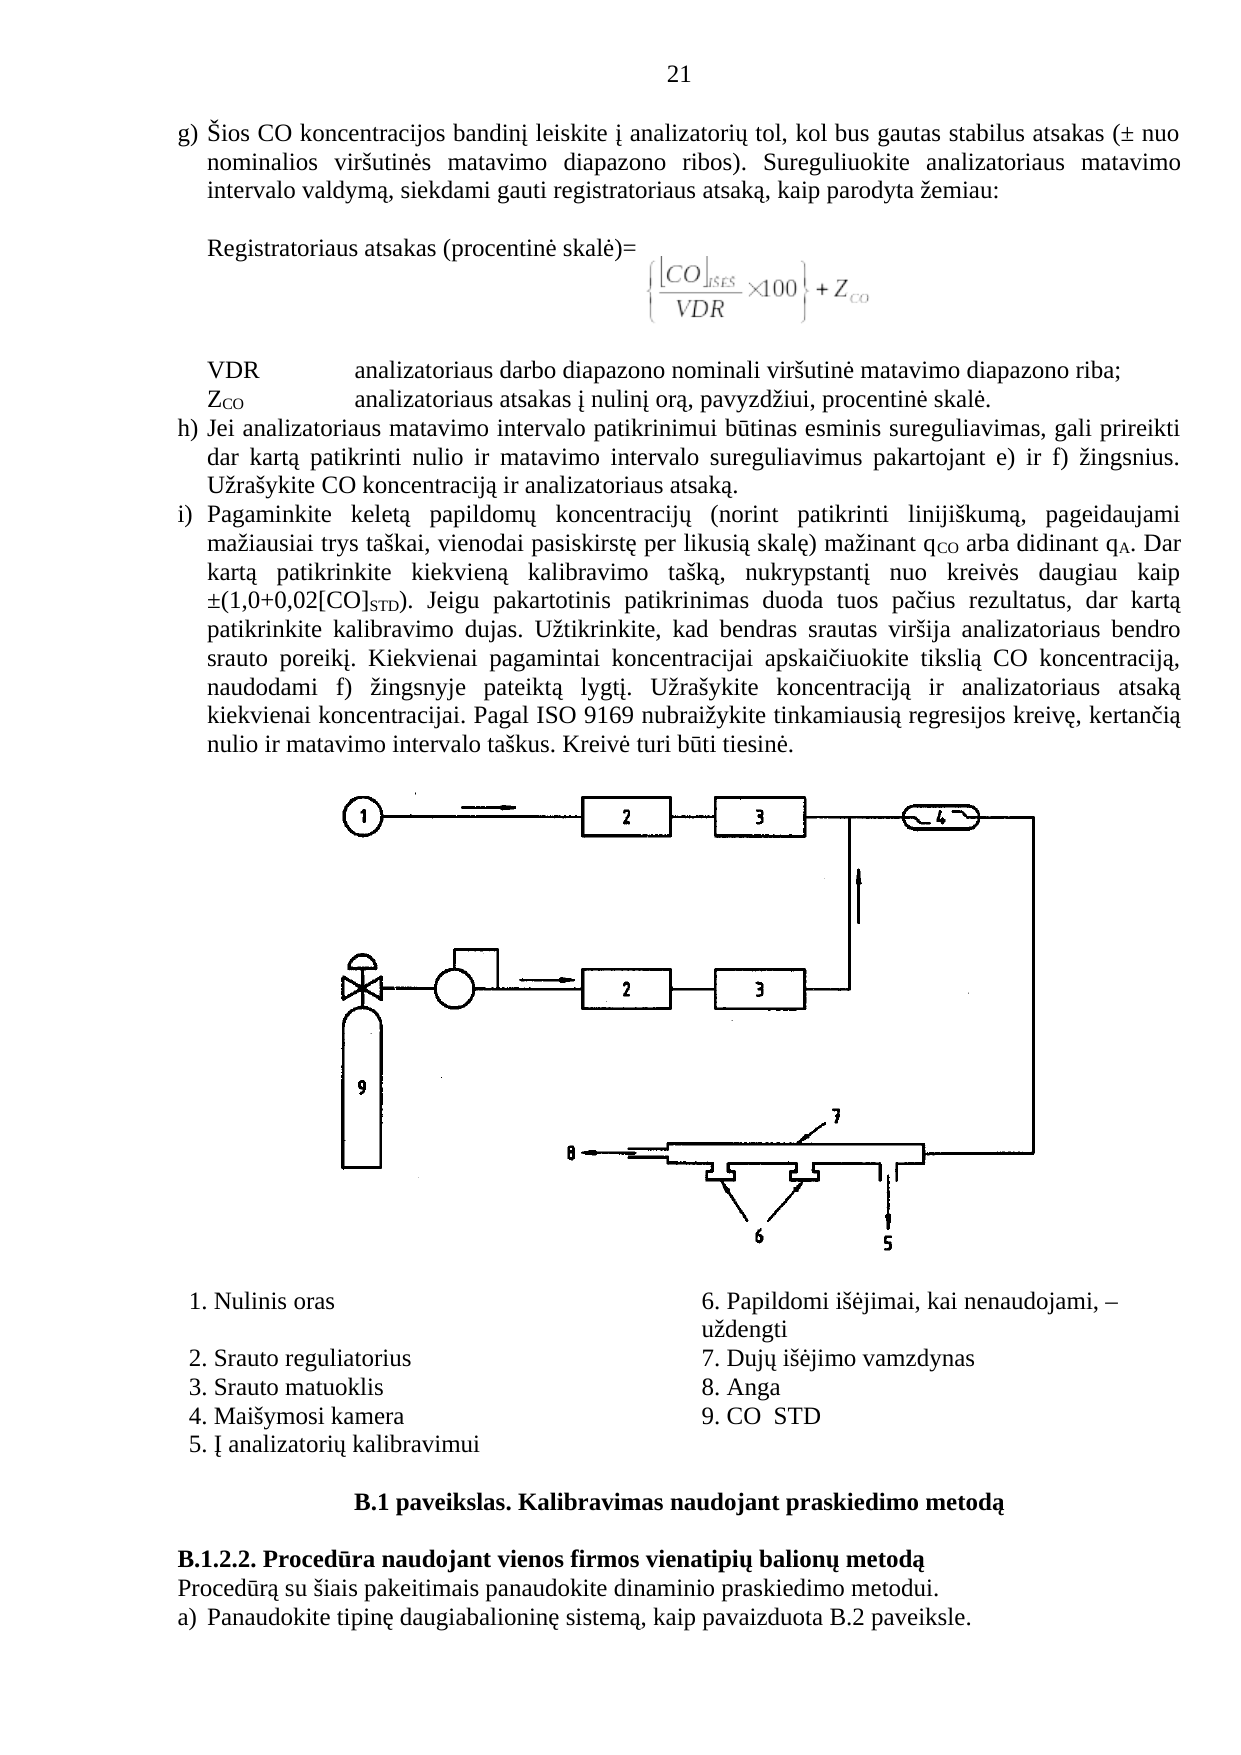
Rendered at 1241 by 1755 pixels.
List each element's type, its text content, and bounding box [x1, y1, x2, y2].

text g) Šios CO koncentracijos bandinį leiskite į analizatorių tol, kol bus gautas stabilus atsakas (± nuo nominalios viršutinės matavimo diapazono ribos). Sureguliuokite analizatoriaus matavimo intervalo valdymą, siekdami gauti registratoriaus atsaką, kaip parodyta žemiau: [177, 118, 1181, 204]
table_cell 7. Dujų išėjimo vamzdynas [690, 1343, 1204, 1372]
text B.1.2.2. Procedūra naudojant vienos firmos vienatipių balionų metodą [177, 1544, 1181, 1573]
text h) Jei analizatoriaus matavimo intervalo patikrinimui būtinas esminis sureguliavimas, gali prireikti dar kartą patikrinti nulio ir matavimo intervalo sureguliavimus pakartojant e) ir f) žingsnius. Užrašykite CO koncentraciją ir analizatoriaus atsaką. [177, 413, 1181, 499]
table_cell 2. Srauto reguliatorius [177, 1343, 690, 1372]
text VDR analizatoriaus darbo diapazono nominali viršutinė matavimo diapazono riba; [207, 356, 1181, 384]
text a) Panaudokite tipinę daugiabalioninę sistemą, kaip pavaizduota B.2 paveiksle. [177, 1602, 1181, 1631]
text ZCO analizatoriaus atsakas į nulinį orą, pavyzdžiui, procentinė skalė. [207, 384, 1181, 413]
table_cell 3. Srauto matuoklis [177, 1372, 690, 1401]
table_cell 8. Anga [690, 1372, 1204, 1401]
text Procedūrą su šiais pakeitimais panaudokite dinaminio praskiedimo metodui. [177, 1573, 1181, 1602]
table_cell 4. Maišymosi kamera [177, 1401, 690, 1429]
table_cell [690, 1430, 1204, 1458]
table_cell 9. CO STD [690, 1401, 1204, 1429]
table_header 1. Nulinis oras [177, 1286, 690, 1343]
text Registratoriaus atsakas (procentinė skalė)= [207, 233, 1181, 327]
text i) Pagaminkite keletą papildomų koncentracijų (norint patikrinti linijiškumą, pageidaujami mažiausiai trys taškai, vienodai pasiskirstę per likusią skalę) mažinant qCO arba didinant qA. Dar kartą patikrinkite kiekvieną kalibravimo tašką, nukrypstantį nuo kreivės daugiau kaip ±(1,0+0,02[CO]STD). Jeigu pakartotinis patikrinimas duoda tuos pačius rezultatus, dar kartą patikrinkite kalibravimo dujas. Užtikrinkite, kad bendras srautas viršija analizatoriaus bendro srauto poreikį. Kiekvienai pagamintai koncentracijai apskaičiuokite tikslią CO koncentraciją, naudodami f) žingsnyje pateiktą lygtį. Užrašykite koncentraciją ir analizatoriaus atsaką kiekvienai koncentracijai. Pagal ISO 9169 nubraižykite tinkamiausią regresijos kreivę, kertančią nulio ir matavimo intervalo taškus. Kreivė turi būti tiesinė. [177, 499, 1181, 758]
text B.1 paveikslas. Kalibravimas naudojant praskiedimo metodą [177, 1487, 1181, 1516]
table_cell 5. Į analizatorių kalibravimui [177, 1430, 690, 1458]
table_header 6. Papildomi išėjimai, kai nenaudojami, – uždengti [690, 1286, 1204, 1343]
